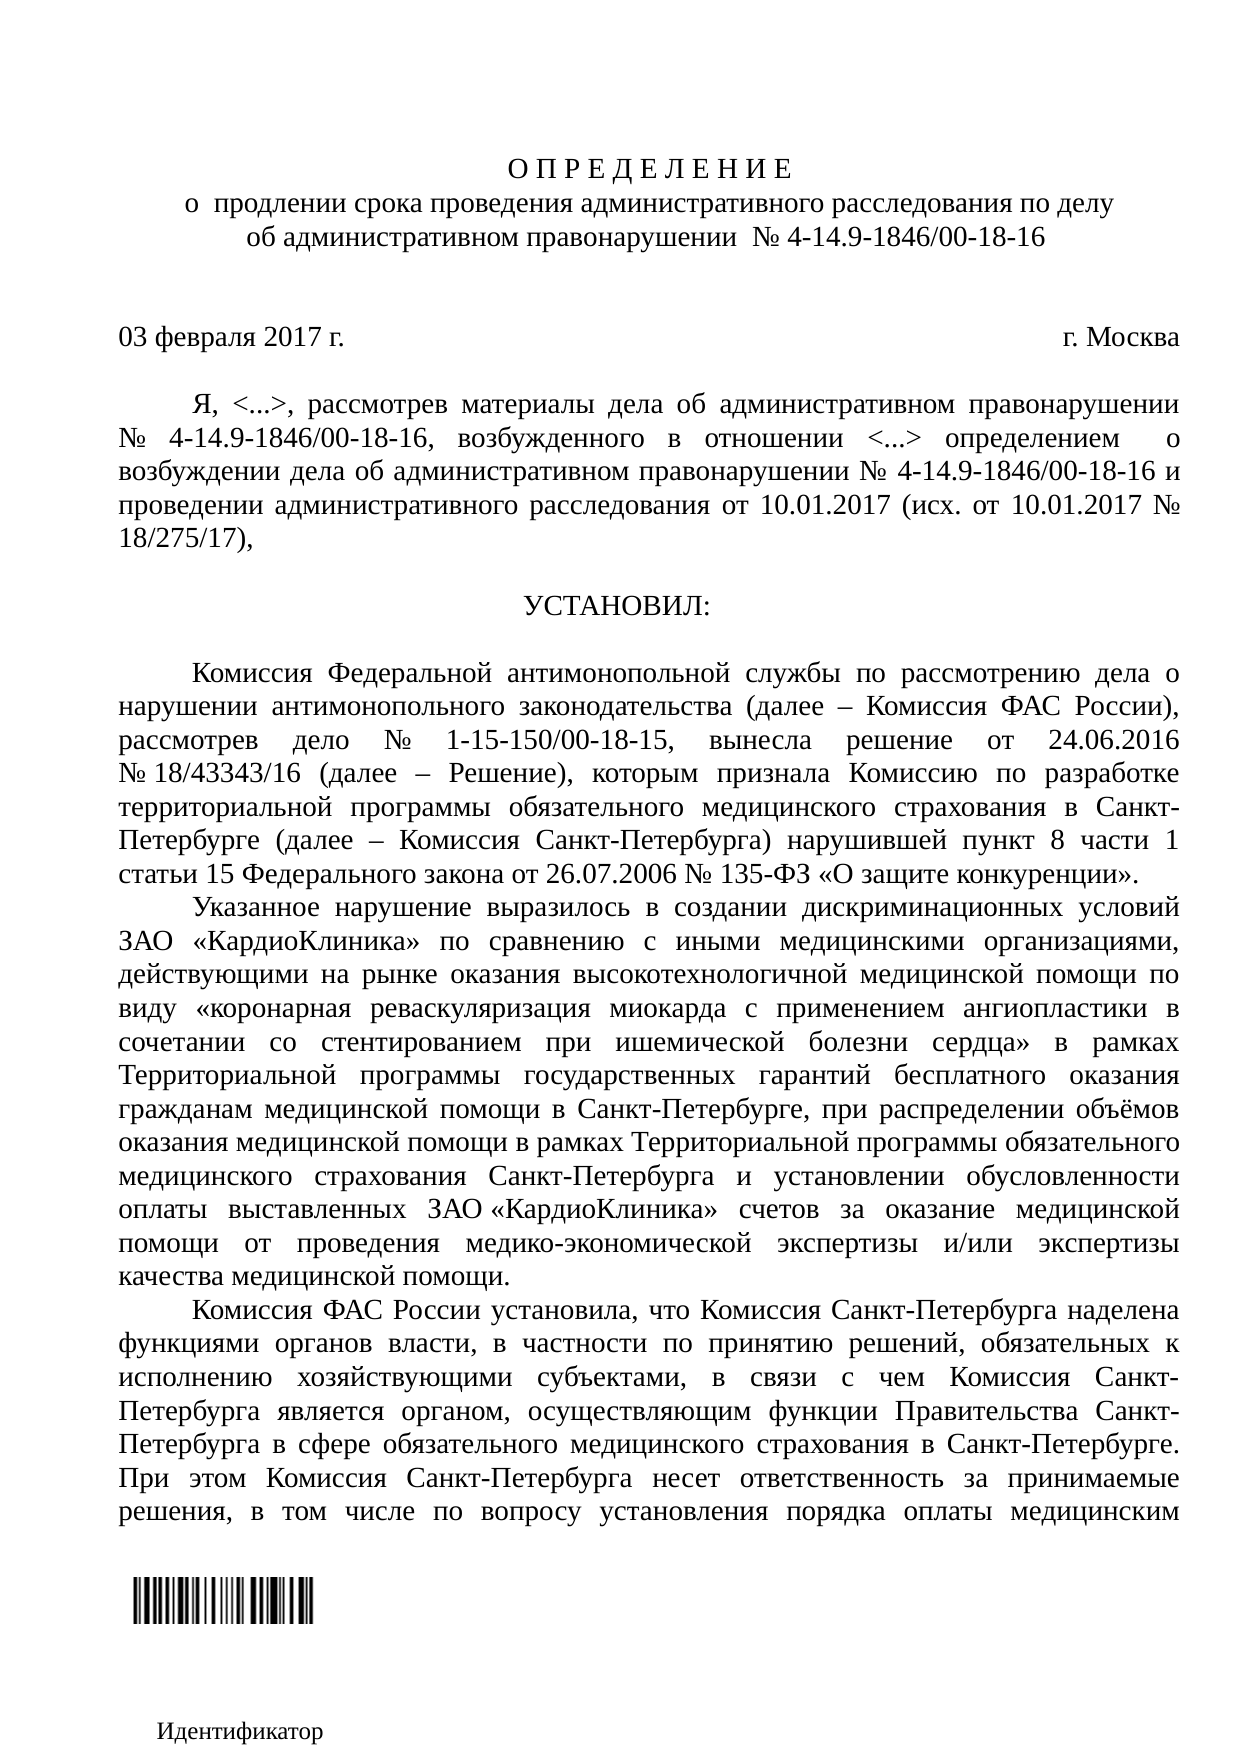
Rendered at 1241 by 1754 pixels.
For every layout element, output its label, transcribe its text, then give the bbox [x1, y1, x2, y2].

text О П Р Е Д Е Л Е Н И Е [118, 152, 1181, 185]
text Я, <...>, рассмотрев материалы дела об административном правонарушении № 4-14.9-1846/00-18-16, возбужденного в отношении <...> определением о возбуждении дела об административном правонарушении № 4-14.9-1846/00-18-16 и проведении административного расследования от 10.01.2017 (исх. от 10.01.2017 № 18/275/17), [118, 386, 1181, 554]
text Комиссия Федеральной антимонопольной службы по рассмотрению дела о нарушении антимонопольного законодательства (далее – Комиссия ФАС России), рассмотрев дело № 1-15-150/00-18-15, вынесла решение от 24.06.2016 № 18/43343/16 (далее – Решение), которым признала Комиссию по разработке территориальной программы обязательного медицинского страхования в Санкт-Петербурге (далее – Комиссия Санкт-Петербурга) нарушившей пункт 8 части 1 статьи 15 Федерального закона от 26.07.2006 № 135-ФЗ «О защите конкуренции». [118, 655, 1181, 889]
text УСТАНОВИЛ: [118, 588, 1181, 621]
text о продлении срока проведения административного расследования по делу [118, 185, 1181, 219]
text Комиссия ФАС России установила, что Комиссия Санкт-Петербурга наделена функциями органов власти, в частности по принятию решений, обязательных к исполнению хозяйствующими субъектами, в связи с чем Комиссия Санкт-Петербурга является органом, осуществляющим функции Правительства Санкт-Петербурга в сфере обязательного медицинского страхования в Санкт-Петербурге. При этом Комиссия Санкт-Петербурга несет ответственность за принимаемые решения, в том числе по вопросу установления порядка оплаты медицинским [118, 1292, 1181, 1527]
text Указанное нарушение выразилось в создании дискриминационных условий ЗАО «КардиоКлиника» по сравнению с иными медицинскими организациями, действующими на рынке оказания высокотехнологичной медицинской помощи по виду «коронарная реваскуляризация миокарда с применением ангиопластики в сочетании со стентированием при ишемической болезни сердца» в рамках Территориальной программы государственных гарантий бесплатного оказания гражданам медицинской помощи в Санкт-Петербурге, при распределении объёмов оказания медицинской помощи в рамках Территориальной программы обязательного медицинского страхования Санкт-Петербурга и установлении обусловленности оплаты выставленных ЗАО «КардиоКлиника» счетов за оказание медицинской помощи от проведения медико-экономической экспертизы и/или экспертизы качества медицинской помощи. [118, 889, 1181, 1292]
text об административном правонарушении № 4-14.9-1846/00-18-16 [118, 219, 1181, 252]
text 03 февраля 2017 г. г. Москва [118, 319, 1181, 353]
picture [118, 1577, 331, 1624]
